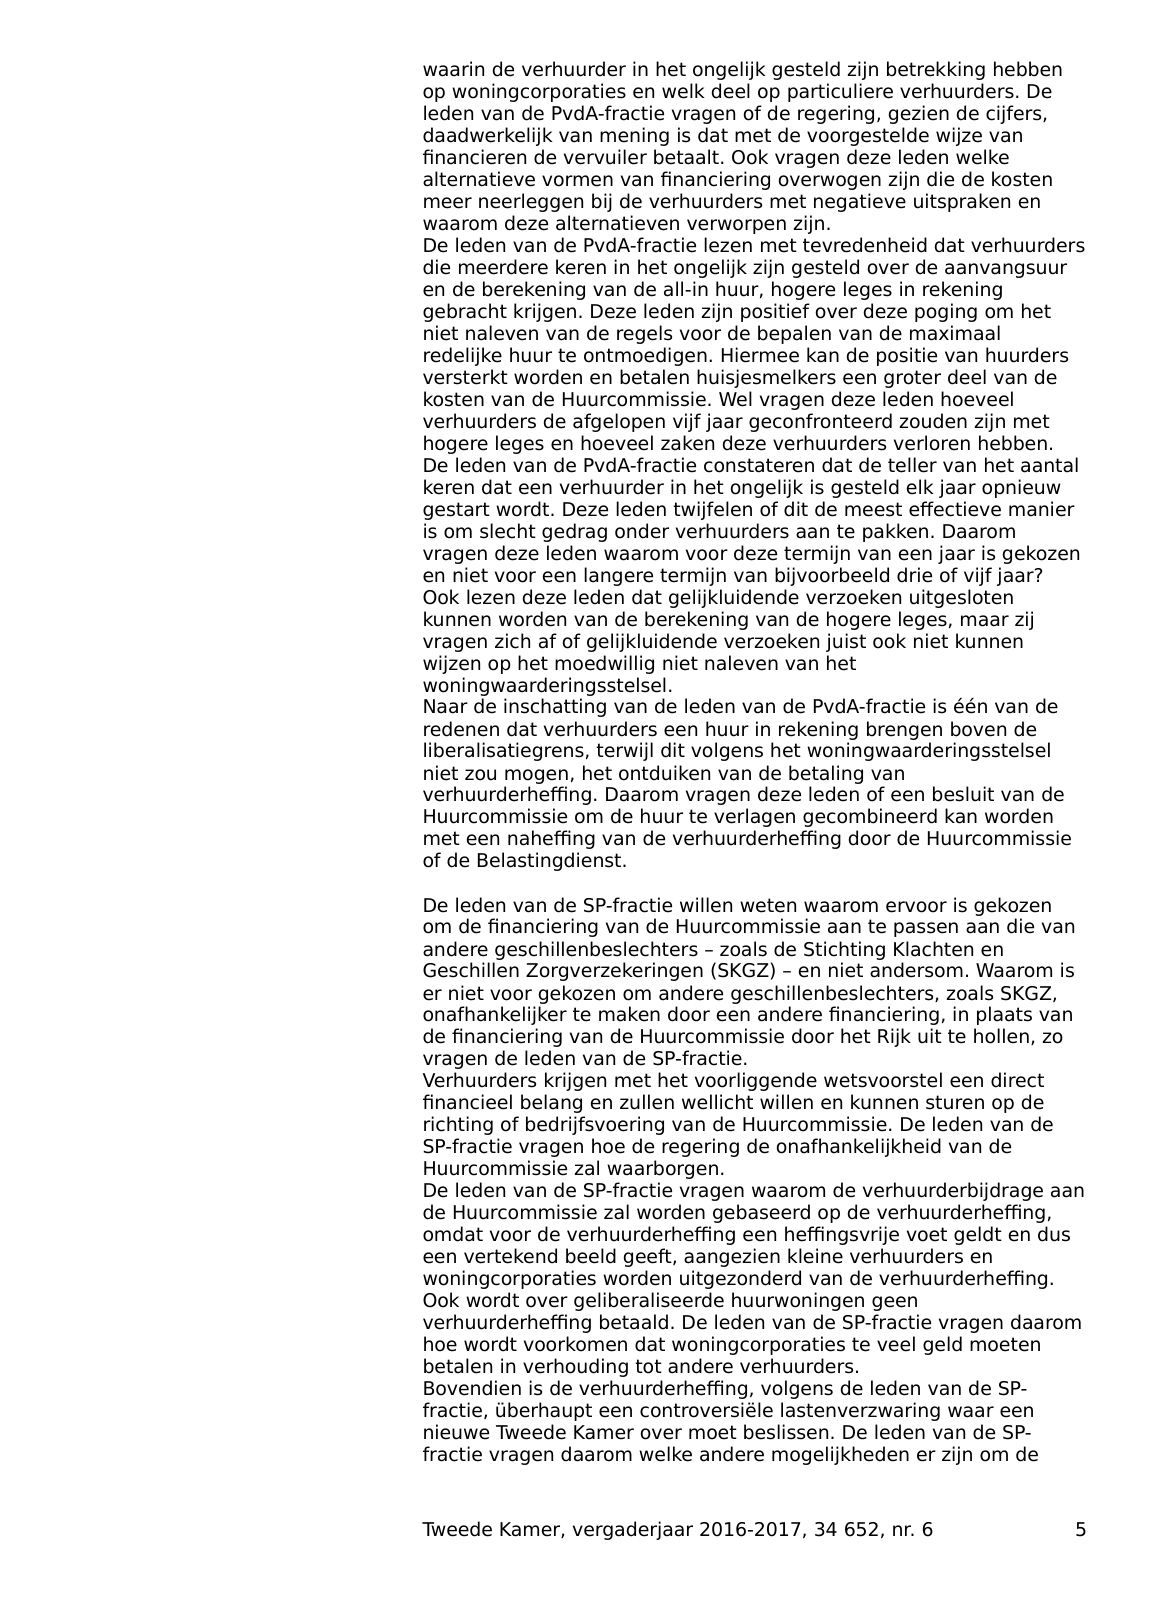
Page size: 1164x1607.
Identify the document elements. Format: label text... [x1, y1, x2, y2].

text waarin de verhuurder in het ongelijk gesteld zijn betrekking hebben op woningcorporaties en welk deel op particuliere verhuurders. De leden van de PvdA-fractie vragen of de regering, gezien de cijfers, daadwerkelijk van mening is dat met de voorgestelde wijze van financieren de vervuiler betaalt. Ook vragen deze leden welke alternatieve vormen van financiering overwogen zijn die de kosten meer neerleggen bij de verhuurders met negatieve uitspraken en waarom deze alternatieven verworpen zijn. [422, 59, 1087, 235]
text De leden van de PvdA-fractie constateren dat de teller van het aantal keren dat een verhuurder in het ongelijk is gesteld elk jaar opnieuw gestart wordt. Deze leden twijfelen of dit de meest effectieve manier is om slecht gedrag onder verhuurders aan te pakken. Daarom vragen deze leden waarom voor deze termijn van een jaar is gekozen en niet voor een langere termijn van bijvoorbeeld drie of vijf jaar? Ook lezen deze leden dat gelijkluidende verzoeken uitgesloten kunnen worden van de berekening van de hogere leges, maar zij vragen zich af of gelijkluidende verzoeken juist ook niet kunnen wijzen op het moedwillig niet naleven van het woningwaarderingsstelsel. [422, 455, 1087, 696]
text Bovendien is de verhuurderheffing, volgens de leden van de SP-fractie, überhaupt een controversiële lastenverzwaring waar een nieuwe Tweede Kamer over moet beslissen. De leden van de SP-fractie vragen daarom welke andere mogelijkheden er zijn om de [422, 1378, 1087, 1466]
text De leden van de PvdA-fractie lezen met tevredenheid dat verhuurders die meerdere keren in het ongelijk zijn gesteld over de aanvangsuur en de berekening van de all-in huur, hogere leges in rekening gebracht krijgen. Deze leden zijn positief over deze poging om het niet naleven van de regels voor de bepalen van de maximaal redelijke huur te ontmoedigen. Hiermee kan de positie van huurders versterkt worden en betalen huisjesmelkers een groter deel van de kosten van de Huurcommissie. Wel vragen deze leden hoeveel verhuurders de afgelopen vijf jaar geconfronteerd zouden zijn met hogere leges en hoeveel zaken deze verhuurders verloren hebben. [422, 235, 1087, 455]
text Verhuurders krijgen met het voorliggende wetsvoorstel een direct financieel belang en zullen wellicht willen en kunnen sturen op de richting of bedrijfsvoering van de Huurcommissie. De leden van de SP-fractie vragen hoe de regering de onafhankelijkheid van de Huurcommissie zal waarborgen. [422, 1070, 1087, 1180]
text De leden van de SP-fractie willen weten waarom ervoor is gekozen om de financiering van de Huurcommissie aan te passen aan die van andere geschillenbeslechters – zoals de Stichting Klachten en Geschillen Zorgverzekeringen (SKGZ) – en niet andersom. Waarom is er niet voor gekozen om andere geschillenbeslechters, zoals SKGZ, onafhankelijker te maken door een andere financiering, in plaats van de financiering van de Huurcommissie door het Rijk uit te hollen, zo vragen de leden van de SP-fractie. [422, 894, 1087, 1070]
text De leden van de SP-fractie vragen waarom de verhuurderbijdrage aan de Huurcommissie zal worden gebaseerd op de verhuurderheffing, omdat voor de verhuurderheffing een heffingsvrije voet geldt en dus een vertekend beeld geeft, aangezien kleine verhuurders en woningcorporaties worden uitgezonderd van de verhuurderheffing. Ook wordt over geliberaliseerde huurwoningen geen verhuurderheffing betaald. De leden van de SP-fractie vragen daarom hoe wordt voorkomen dat woningcorporaties te veel geld moeten betalen in verhouding tot andere verhuurders. [422, 1180, 1087, 1378]
text Naar de inschatting van de leden van de PvdA-fractie is één van de redenen dat verhuurders een huur in rekening brengen boven de liberalisatiegrens, terwijl dit volgens het woningwaarderingsstelsel niet zou mogen, het ontduiken van de betaling van verhuurderheffing. Daarom vragen deze leden of een besluit van de Huurcommissie om de huur te verlagen gecombineerd kan worden met een naheffing van de verhuurderheffing door de Huurcommissie of de Belastingdienst. [422, 696, 1087, 872]
